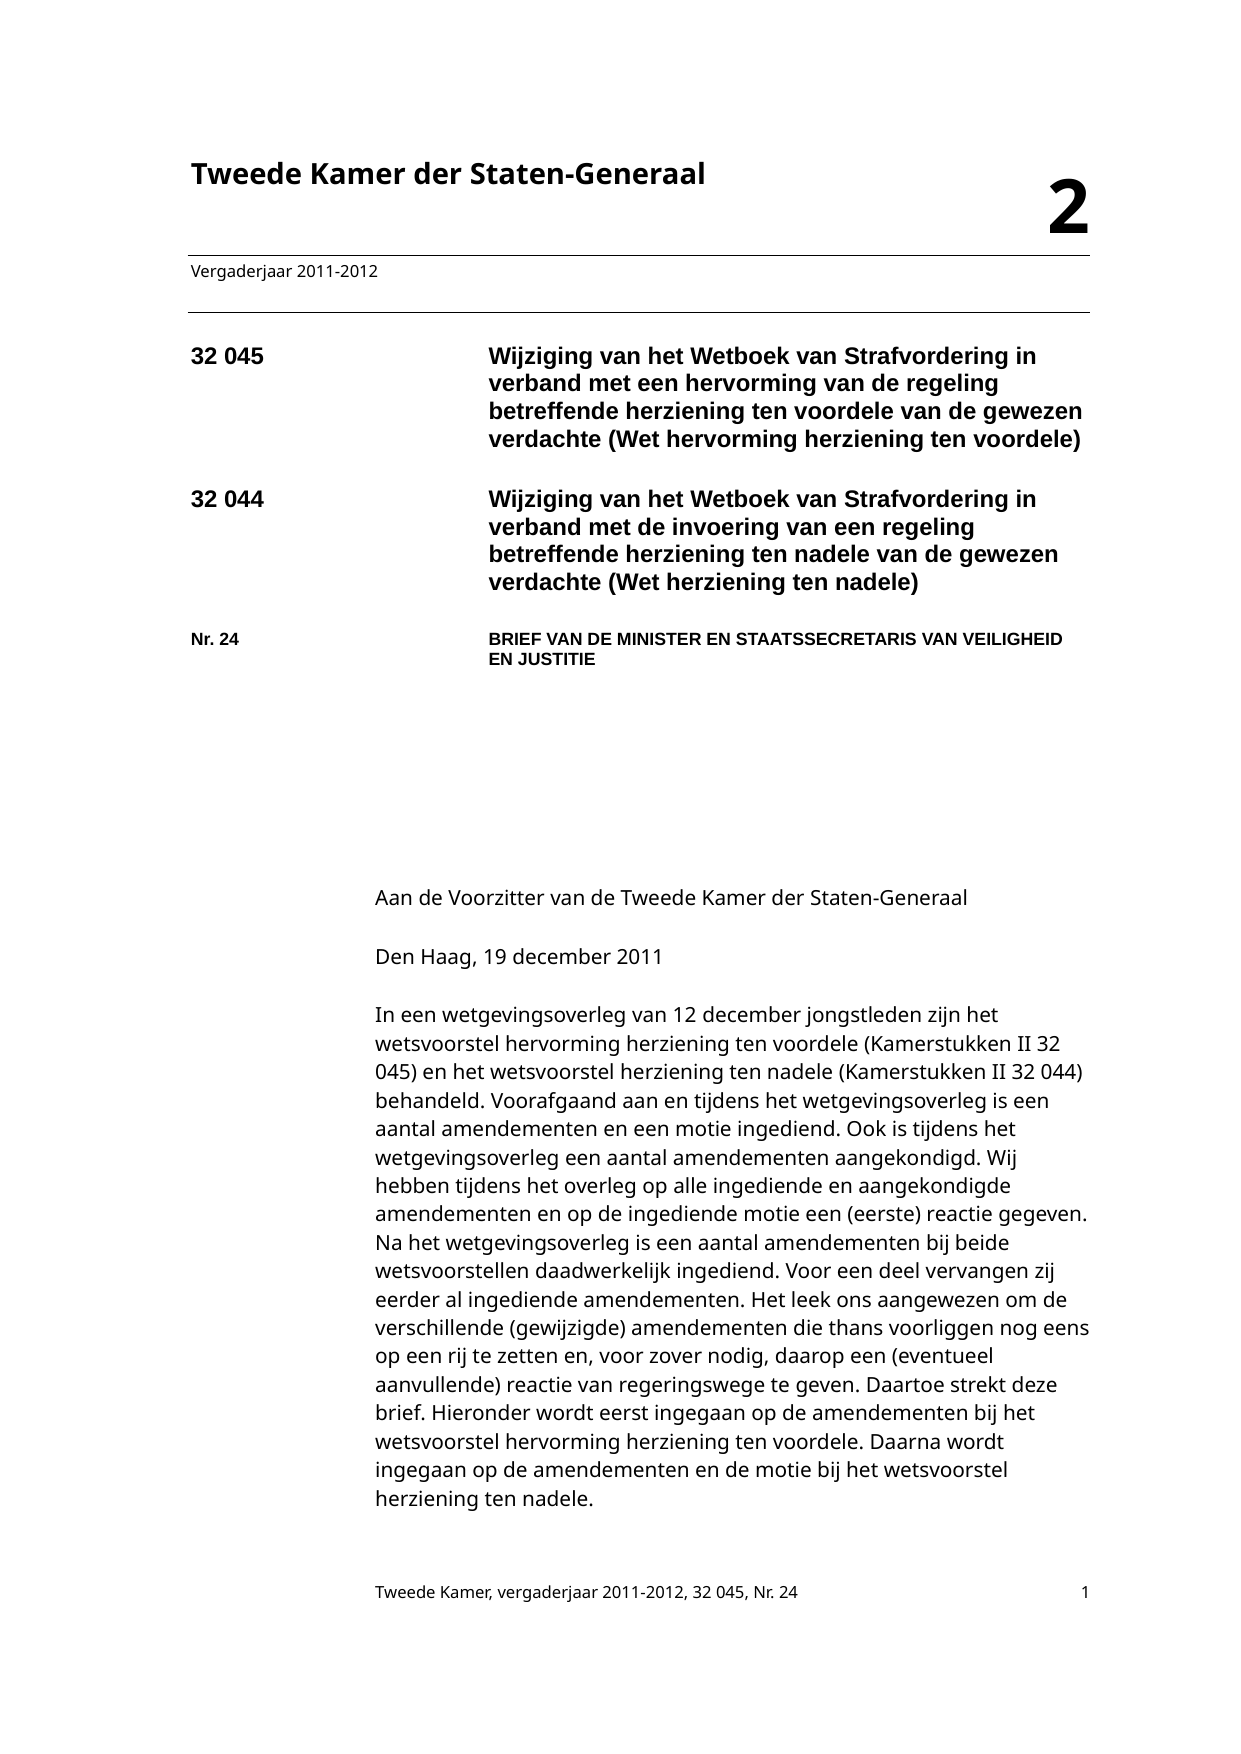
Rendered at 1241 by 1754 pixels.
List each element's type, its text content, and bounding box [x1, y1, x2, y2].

table_cell Wijziging van het Wetboek van Strafvordering in verband met een hervorming van de regeling betreffende herziening ten voordele van de gewezen verdachte (Wet hervorming herziening ten voordele) [485, 339, 1090, 482]
table_cell Wijziging van het Wetboek van Strafvordering in verband met de invoering van een regeling betreffende herziening ten nadele van de gewezen verdachte (Wet herziening ten nadele) [485, 482, 1090, 626]
text In een wetgevingsoverleg van 12 december jongstleden zijn het wetsvoorstel hervorming herziening ten voordele (Kamerstukken II 32 045) en het wetsvoorstel herziening ten nadele (Kamerstukken II 32 044) behandeld. Voorafgaand aan en tijdens het wetgevingsoverleg is een aantal amendementen en een motie ingediend. Ook is tijdens het wetgevingsoverleg een aantal amendementen aangekondigd. Wij hebben tijdens het overleg op alle ingediende en aangekondigde amendementen en op de ingediende motie een (eerste) reactie gegeven. Na het wetgevingsoverleg is een aantal amendementen bij beide wetsvoorstellen daadwerkelijk ingediend. Voor een deel vervangen zij eerder al ingediende amendementen. Het leek ons aangewezen om de verschillende (gewijzigde) amendementen die thans voorliggen nog eens op een rij te zetten en, voor zover nodig, daarop een (eventueel aanvullende) reactie van regeringswege te geven. Daartoe strekt deze brief. Hieronder wordt eerst ingegaan op de amendementen bij het wetsvoorstel hervorming herziening ten voordele. Daarna wordt ingegaan op de amendementen en de motie bij het wetsvoorstel herziening ten nadele. [375, 1000, 1090, 1512]
text Aan de Voorzitter van de Tweede Kamer der Staten-Generaal [375, 883, 1090, 912]
text Den Haag, 19 december 2011 [375, 942, 1090, 970]
table_cell Vergaderjaar 2011-2012 [188, 256, 485, 312]
table_header 2 [910, 150, 1090, 255]
table_cell 32 044 [188, 482, 485, 626]
table_cell BRIEF VAN DE MINISTER EN STAATSSECRETARIS VAN VEILIGHEID EN JUSTITIE [485, 626, 1090, 765]
table_cell [485, 313, 1090, 339]
table_cell 32 045 [188, 339, 485, 482]
table_cell Nr. 24 [188, 626, 485, 765]
table_cell [485, 256, 1090, 312]
table_header Tweede Kamer der Staten-Generaal [188, 150, 909, 255]
table_cell [188, 313, 485, 339]
